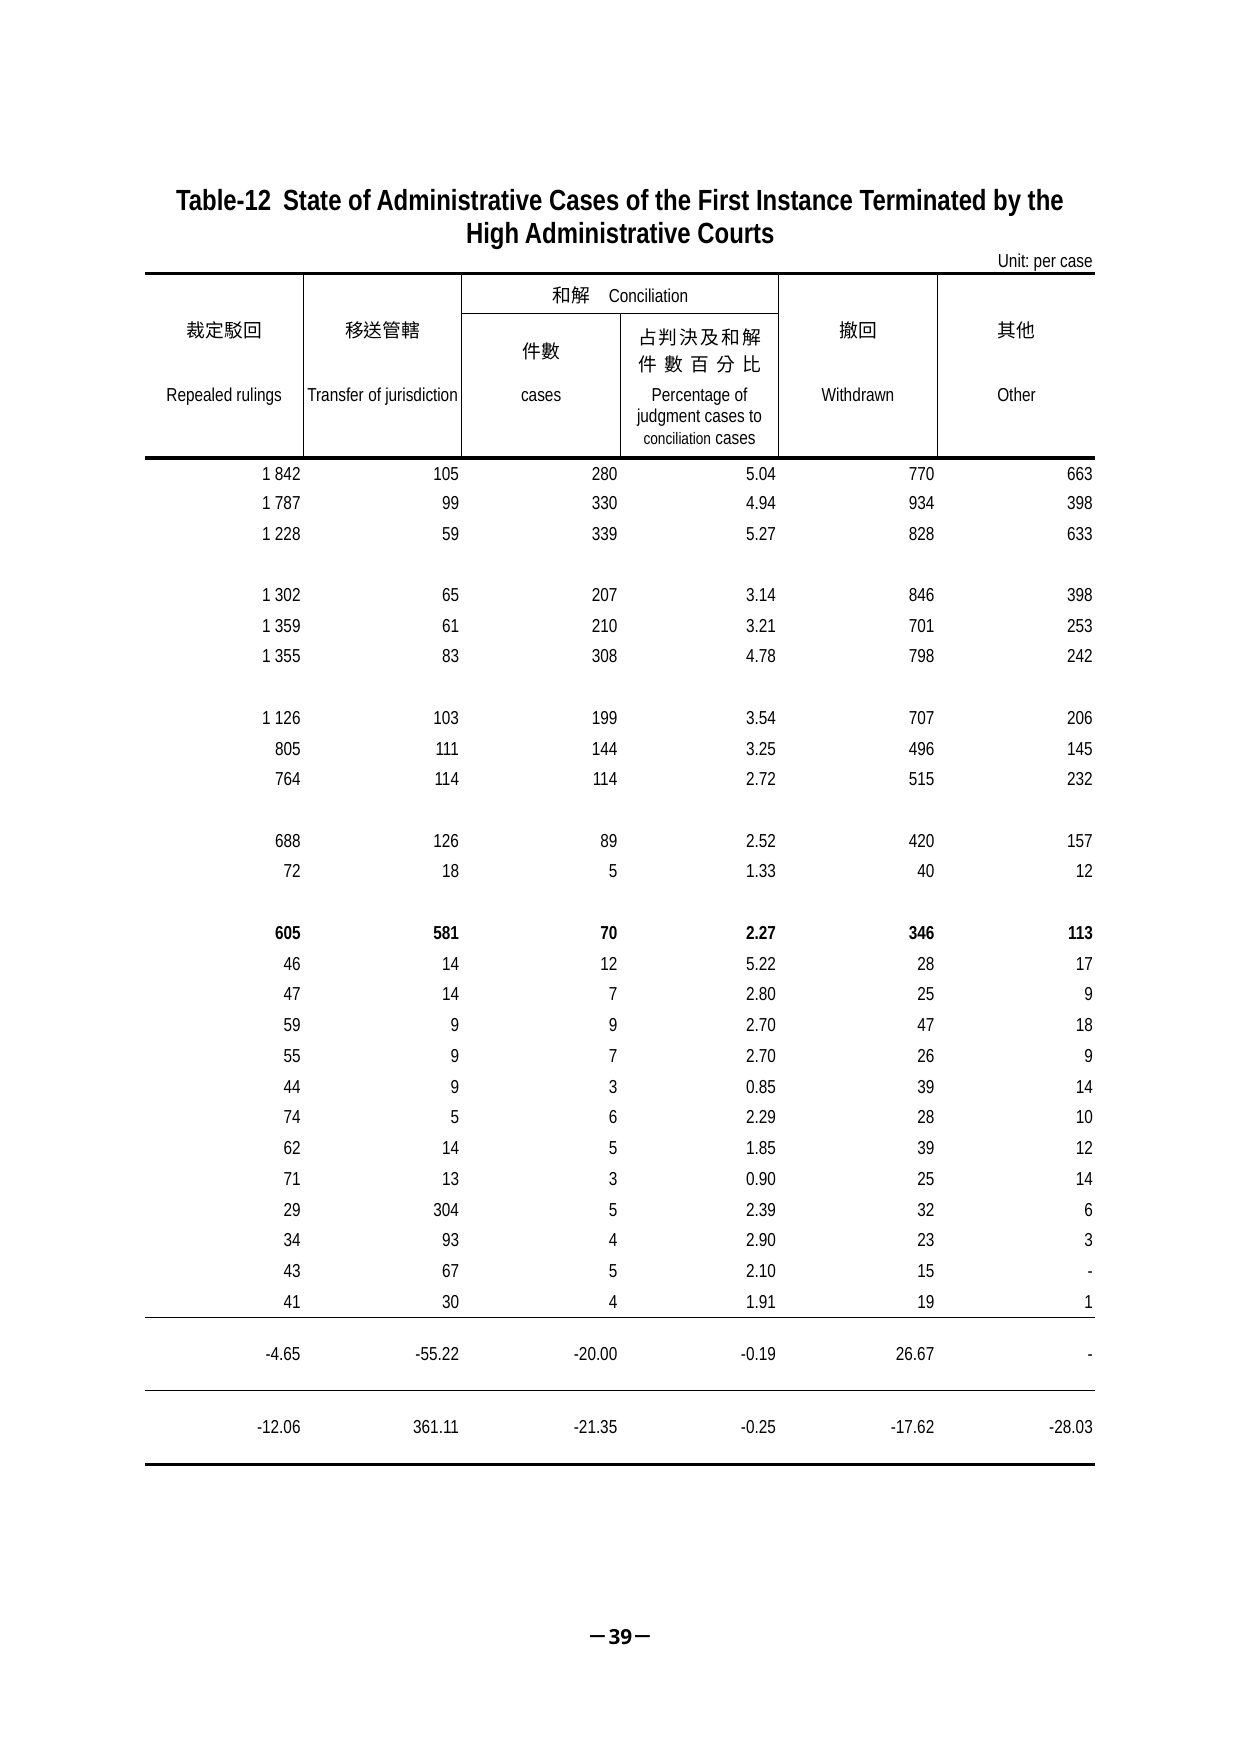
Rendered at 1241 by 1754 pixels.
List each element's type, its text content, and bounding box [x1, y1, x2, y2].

table_cell 5 [462, 1194, 620, 1224]
table_cell 14 [303, 979, 462, 1009]
table_cell 4.94 [620, 487, 778, 518]
table_cell 46 [145, 948, 303, 979]
table_cell 18 [303, 856, 462, 887]
table_cell 5.22 [620, 948, 778, 979]
table_cell 39 [779, 1071, 937, 1102]
table_cell 14 [303, 948, 462, 979]
table_cell 688 [145, 825, 303, 856]
table_cell 28 [779, 1102, 937, 1132]
table_cell 4.78 [620, 641, 778, 671]
table_cell -17.62 [779, 1391, 937, 1463]
table_cell 18 [937, 1010, 1095, 1040]
table_cell [779, 549, 937, 579]
table_cell 113 [937, 917, 1095, 948]
table_cell [462, 671, 620, 702]
table_cell 39 [779, 1133, 937, 1163]
table_cell 72 [145, 856, 303, 887]
table_cell 0.85 [620, 1071, 778, 1102]
table_cell 1 [937, 1286, 1095, 1317]
table_cell 308 [462, 641, 620, 671]
table_cell 67 [303, 1255, 462, 1286]
text Unit: per case [148, 250, 1092, 272]
table_cell 515 [779, 764, 937, 794]
table_cell 157 [937, 825, 1095, 856]
table_cell 5 [303, 1102, 462, 1132]
table_cell [303, 794, 462, 825]
table_cell 4 [462, 1225, 620, 1255]
table_cell 144 [462, 733, 620, 764]
table_cell 12 [937, 856, 1095, 887]
table_cell 14 [937, 1071, 1095, 1102]
table_cell 70 [462, 917, 620, 948]
table_cell 7 [462, 1040, 620, 1071]
table_cell [462, 887, 620, 917]
table_cell 361.11 [303, 1391, 462, 1463]
table_cell 207 [462, 579, 620, 610]
table_cell 件數 [462, 314, 620, 384]
table_cell 2.70 [620, 1010, 778, 1040]
table_cell [145, 549, 303, 579]
table_cell 1 359 [145, 610, 303, 641]
table_cell 798 [779, 641, 937, 671]
table_cell 23 [779, 1225, 937, 1255]
table_cell 846 [779, 579, 937, 610]
table_cell 9 [937, 979, 1095, 1009]
table_cell 2.72 [620, 764, 778, 794]
table_cell 9 [303, 1071, 462, 1102]
text Table-12 State of Administrative Cases of the First Instance Terminated by the High Administrative Courts [148, 183, 1092, 250]
table_cell -0.19 [620, 1318, 778, 1390]
table_cell 2.10 [620, 1255, 778, 1286]
table_cell 59 [145, 1010, 303, 1040]
table_cell 47 [145, 979, 303, 1009]
table_cell 0.90 [620, 1163, 778, 1194]
table_cell 13 [303, 1163, 462, 1194]
table_cell 9 [303, 1010, 462, 1040]
table_cell 3.54 [620, 702, 778, 733]
table_cell 105 [303, 460, 462, 487]
table_cell 126 [303, 825, 462, 856]
table_cell 74 [145, 1102, 303, 1132]
table_cell 26.67 [779, 1318, 937, 1390]
table_cell 62 [145, 1133, 303, 1163]
table_cell 14 [303, 1133, 462, 1163]
table_cell 253 [937, 610, 1095, 641]
table_cell 805 [145, 733, 303, 764]
table_cell 34 [145, 1225, 303, 1255]
table_cell [462, 794, 620, 825]
table_cell [779, 671, 937, 702]
table_cell 232 [937, 764, 1095, 794]
table_cell 17 [937, 948, 1095, 979]
table_cell 2.80 [620, 979, 778, 1009]
table_cell 61 [303, 610, 462, 641]
table_cell 242 [937, 641, 1095, 671]
table_cell 2.27 [620, 917, 778, 948]
table_cell 1 842 [145, 460, 303, 487]
table_cell 304 [303, 1194, 462, 1224]
table_cell 3 [462, 1071, 620, 1102]
table_cell 15 [779, 1255, 937, 1286]
table_cell [303, 549, 462, 579]
table_cell 701 [779, 610, 937, 641]
table_cell 占判決及和解件數百分比 [621, 314, 778, 384]
table_cell 1 355 [145, 641, 303, 671]
table_cell Repealed rulings [145, 384, 303, 456]
table_cell 605 [145, 917, 303, 948]
table_cell 3 [462, 1163, 620, 1194]
table_cell -0.25 [620, 1391, 778, 1463]
table_cell 2.52 [620, 825, 778, 856]
table_cell 9 [462, 1010, 620, 1040]
table_cell 111 [303, 733, 462, 764]
table_cell [937, 794, 1095, 825]
table_cell 6 [462, 1102, 620, 1132]
table_cell 420 [779, 825, 937, 856]
table_cell 199 [462, 702, 620, 733]
table_cell 41 [145, 1286, 303, 1317]
table_cell 339 [462, 518, 620, 548]
table_cell [145, 887, 303, 917]
table_cell 398 [937, 487, 1095, 518]
table_cell 103 [303, 702, 462, 733]
table_cell 2.29 [620, 1102, 778, 1132]
table_cell [779, 887, 937, 917]
table_cell 114 [303, 764, 462, 794]
table_cell [620, 887, 778, 917]
table_cell 19 [779, 1286, 937, 1317]
table_cell [303, 671, 462, 702]
table_cell [620, 549, 778, 579]
table_cell 12 [937, 1133, 1095, 1163]
table_cell 28 [779, 948, 937, 979]
table_cell -28.03 [937, 1391, 1095, 1463]
table_cell Withdrawn [779, 384, 937, 456]
table_cell 25 [779, 1163, 937, 1194]
table_cell 581 [303, 917, 462, 948]
table_cell 44 [145, 1071, 303, 1102]
table_cell 1 787 [145, 487, 303, 518]
table_cell 29 [145, 1194, 303, 1224]
table_header 撤回 [779, 275, 937, 384]
table_cell - [937, 1255, 1095, 1286]
table_cell 9 [937, 1040, 1095, 1071]
table_cell 330 [462, 487, 620, 518]
table_cell 5 [462, 856, 620, 887]
table_cell -20.00 [462, 1318, 620, 1390]
table_cell 663 [937, 460, 1095, 487]
table_cell [145, 794, 303, 825]
table_cell Other [938, 384, 1095, 456]
table_cell 2.39 [620, 1194, 778, 1224]
table_cell 6 [937, 1194, 1095, 1224]
table_cell 5 [462, 1133, 620, 1163]
table_cell 25 [779, 979, 937, 1009]
table_cell 1.33 [620, 856, 778, 887]
table_header 移送管轄 [304, 275, 461, 384]
table_cell 59 [303, 518, 462, 548]
table_cell [620, 671, 778, 702]
table_cell 1 228 [145, 518, 303, 548]
table_cell 89 [462, 825, 620, 856]
table_cell 206 [937, 702, 1095, 733]
table_cell 496 [779, 733, 937, 764]
table_cell [303, 887, 462, 917]
table_cell 707 [779, 702, 937, 733]
table_cell 32 [779, 1194, 937, 1224]
table_cell 47 [779, 1010, 937, 1040]
table_cell 40 [779, 856, 937, 887]
table_cell [779, 794, 937, 825]
table_header 其他 [938, 275, 1095, 384]
table_cell 280 [462, 460, 620, 487]
table_cell 65 [303, 579, 462, 610]
table_header 裁定駁回 [145, 275, 303, 384]
table_cell 43 [145, 1255, 303, 1286]
table_cell 2.70 [620, 1040, 778, 1071]
table_cell 93 [303, 1225, 462, 1255]
table_cell 1 126 [145, 702, 303, 733]
table_cell 5 [462, 1255, 620, 1286]
table_cell - [937, 1318, 1095, 1390]
table_cell -4.65 [145, 1318, 303, 1390]
table_cell 3.25 [620, 733, 778, 764]
table_cell 934 [779, 487, 937, 518]
table_cell 30 [303, 1286, 462, 1317]
table_cell Transfer of jurisdiction [304, 384, 461, 456]
table_cell 83 [303, 641, 462, 671]
table_cell 1.85 [620, 1133, 778, 1163]
table_cell 633 [937, 518, 1095, 548]
table_cell 71 [145, 1163, 303, 1194]
table_cell 55 [145, 1040, 303, 1071]
table_cell 2.90 [620, 1225, 778, 1255]
table_cell [937, 671, 1095, 702]
table_cell 26 [779, 1040, 937, 1071]
table_cell cases [462, 384, 620, 456]
table_cell [620, 794, 778, 825]
table_cell 5.04 [620, 460, 778, 487]
table_header 和解 Conciliation [462, 275, 778, 313]
table_cell 7 [462, 979, 620, 1009]
table_cell 3.14 [620, 579, 778, 610]
table_cell [145, 671, 303, 702]
table_cell 145 [937, 733, 1095, 764]
table_cell -21.35 [462, 1391, 620, 1463]
table_cell 10 [937, 1102, 1095, 1132]
table_cell 1.91 [620, 1286, 778, 1317]
table_cell Percentage of judgment cases to conciliation cases [621, 384, 778, 456]
table_cell [937, 887, 1095, 917]
table_cell 5.27 [620, 518, 778, 548]
table_cell 4 [462, 1286, 620, 1317]
table_cell 828 [779, 518, 937, 548]
table_cell 398 [937, 579, 1095, 610]
table_cell [937, 549, 1095, 579]
table_cell 764 [145, 764, 303, 794]
table_cell -55.22 [303, 1318, 462, 1390]
table_cell [462, 549, 620, 579]
table_cell 14 [937, 1163, 1095, 1194]
table_cell 1 302 [145, 579, 303, 610]
table_cell 210 [462, 610, 620, 641]
table_cell 770 [779, 460, 937, 487]
table_cell 114 [462, 764, 620, 794]
table_cell 3 [937, 1225, 1095, 1255]
table_cell 3.21 [620, 610, 778, 641]
table_cell 346 [779, 917, 937, 948]
table_cell 12 [462, 948, 620, 979]
table_cell 9 [303, 1040, 462, 1071]
table_cell -12.06 [145, 1391, 303, 1463]
table_cell 99 [303, 487, 462, 518]
